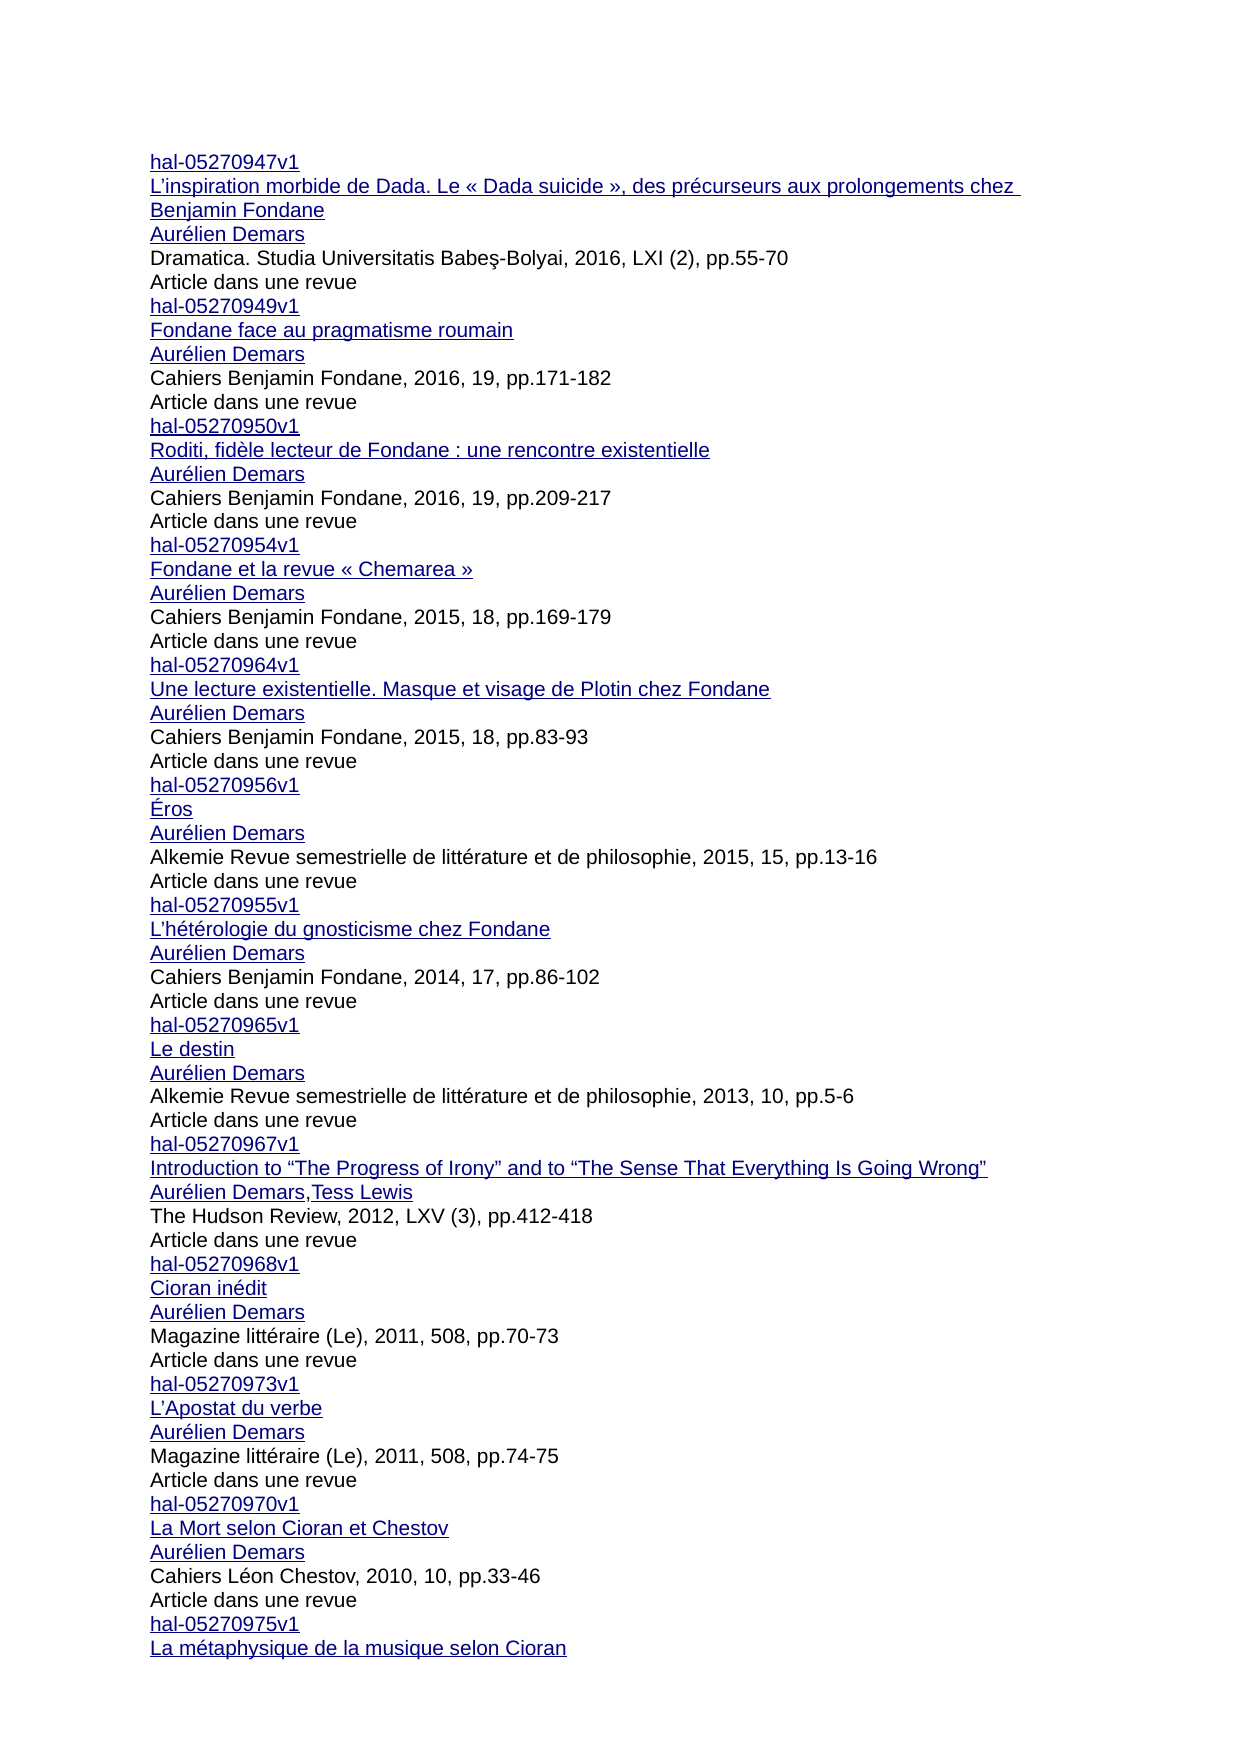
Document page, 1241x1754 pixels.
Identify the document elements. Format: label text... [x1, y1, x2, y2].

table_cell Éros Aurélien Demars Alkemie Revue semestrielle de littérature et de philosophie, 2015, 15, pp.13-16 Article dans une revue hal-05270955v1 [150, 797, 1090, 917]
table_cell L’Apostat du verbe Aurélien Demars Magazine littéraire (Le), 2011, 508, pp.74-75 Article dans une revue hal-05270970v1 [150, 1396, 1090, 1516]
table_cell L’hétérologie du gnosticisme chez Fondane Aurélien Demars Cahiers Benjamin Fondane, 2014, 17, pp.86-102 Article dans une revue hal-05270965v1 [150, 917, 1090, 1036]
table_cell Introduction to “The Progress of Irony” and to “The Sense That Everything Is Going Wrong” Aurélien Demars,Tess Lewis The Hudson Review, 2012, LXV (3), pp.412-418 Article dans une revue hal-05270968v1 [150, 1156, 1090, 1276]
table_cell Une lecture existentielle. Masque et visage de Plotin chez Fondane Aurélien Demars Cahiers Benjamin Fondane, 2015, 18, pp.83-93 Article dans une revue hal-05270956v1 [150, 677, 1090, 797]
table_cell Fondane et la revue « Chemarea » Aurélien Demars Cahiers Benjamin Fondane, 2015, 18, pp.169-179 Article dans une revue hal-05270964v1 [150, 557, 1090, 677]
table_cell Le destin Aurélien Demars Alkemie Revue semestrielle de littérature et de philosophie, 2013, 10, pp.5-6 Article dans une revue hal-05270967v1 [150, 1036, 1090, 1156]
table_cell La métaphysique de la musique selon Cioran [150, 1635, 1090, 1659]
table_cell Fondane face au pragmatisme roumain Aurélien Demars Cahiers Benjamin Fondane, 2016, 19, pp.171-182 Article dans une revue hal-05270950v1 [150, 318, 1090, 437]
table_cell Roditi, fidèle lecteur de Fondane : une rencontre existentielle Aurélien Demars Cahiers Benjamin Fondane, 2016, 19, pp.209-217 Article dans une revue hal-05270954v1 [150, 438, 1090, 557]
table_cell La Mort selon Cioran et Chestov Aurélien Demars Cahiers Léon Chestov, 2010, 10, pp.33-46 Article dans une revue hal-05270975v1 [150, 1516, 1090, 1635]
table_cell hal-05270947v1 [150, 150, 1090, 174]
table_cell L’inspiration morbide de Dada. Le « Dada suicide », des précurseurs aux prolongements chez Benjamin Fondane Aurélien Demars Dramatica. Studia Universitatis Babeş-Bolyai, 2016, LXI (2), pp.55-70 Article dans une revue hal-05270949v1 [150, 174, 1090, 318]
table_cell Cioran inédit Aurélien Demars Magazine littéraire (Le), 2011, 508, pp.70-73 Article dans une revue hal-05270973v1 [150, 1276, 1090, 1396]
